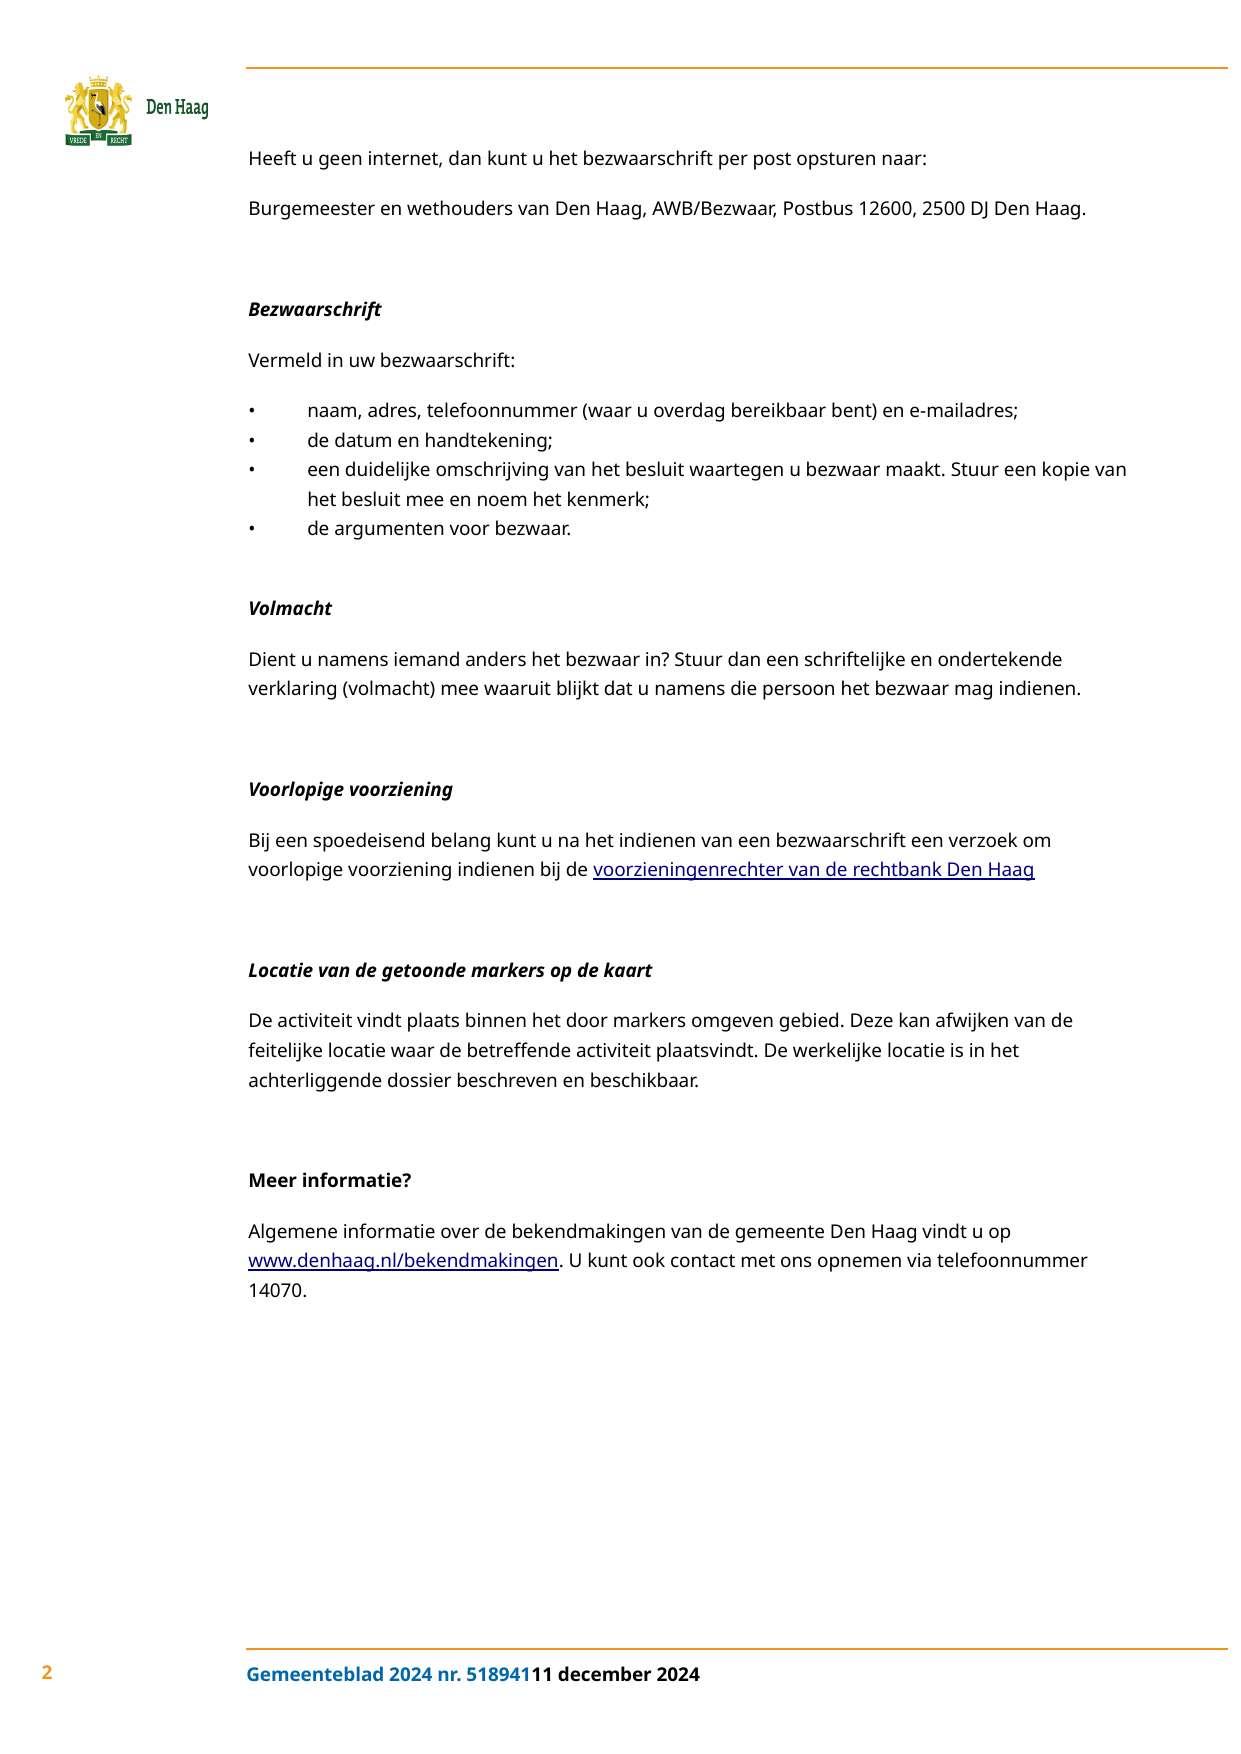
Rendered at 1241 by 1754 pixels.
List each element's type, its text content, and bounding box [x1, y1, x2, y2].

text Bij een spoedeisend belang kunt u na het indienen van een bezwaarschrift een verzoek om voorlopige voorziening indienen bij de voorzieningenrechter van de rechtbank Den Haag [248, 827, 1152, 882]
text Volmacht [248, 596, 1152, 621]
text Dient u namens iemand anders het bezwaar in? Stuur dan een schriftelijke en ondertekende verklaring (volmacht) mee waaruit blijkt dat u namens die persoon het bezwaar mag indienen. [248, 646, 1152, 701]
picture [41, 47, 231, 172]
list een duidelijke omschrijving van het besluit waartegen u bezwaar maakt. Stuur een kopie van het besluit mee en noem het kenmerk; [248, 456, 1152, 512]
list de argumenten voor bezwaar. [248, 516, 1152, 541]
text De activiteit vindt plaats binnen het door markers omgeven gebied. Deze kan afwijken van de feitelijke locatie waar de betreffende activiteit plaatsvindt. De werkelijke locatie is in het achterliggende dossier beschreven en beschikbaar. [248, 1008, 1152, 1093]
text Bezwaarschrift [248, 296, 1152, 322]
list de datum en handtekening; [248, 427, 1152, 453]
text Locatie van de getoonde markers op de kaart [248, 957, 1152, 983]
text Burgemeester en wethouders van Den Haag, AWB/Bezwaar, Postbus 12600, 2500 DJ Den Haag. [248, 196, 1152, 221]
text Voorlopige voorziening [248, 776, 1152, 802]
text Heeft u geen internet, dan kunt u het bezwaarschrift per post opsturen naar: [248, 145, 1152, 171]
text Algemene informatie over de bekendmakingen van de gemeente Den Haag vindt u op www.denhaag.nl/bekendmakingen. U kunt ook contact met ons opnemen via telefoonnummer 14070. [248, 1218, 1152, 1303]
list naam, adres, telefoonnummer (waar u overdag bereikbaar bent) en e-mailadres; [248, 397, 1152, 423]
text Vermeld in uw bezwaarschrift: [248, 347, 1152, 373]
text Meer informatie? [248, 1168, 1152, 1193]
